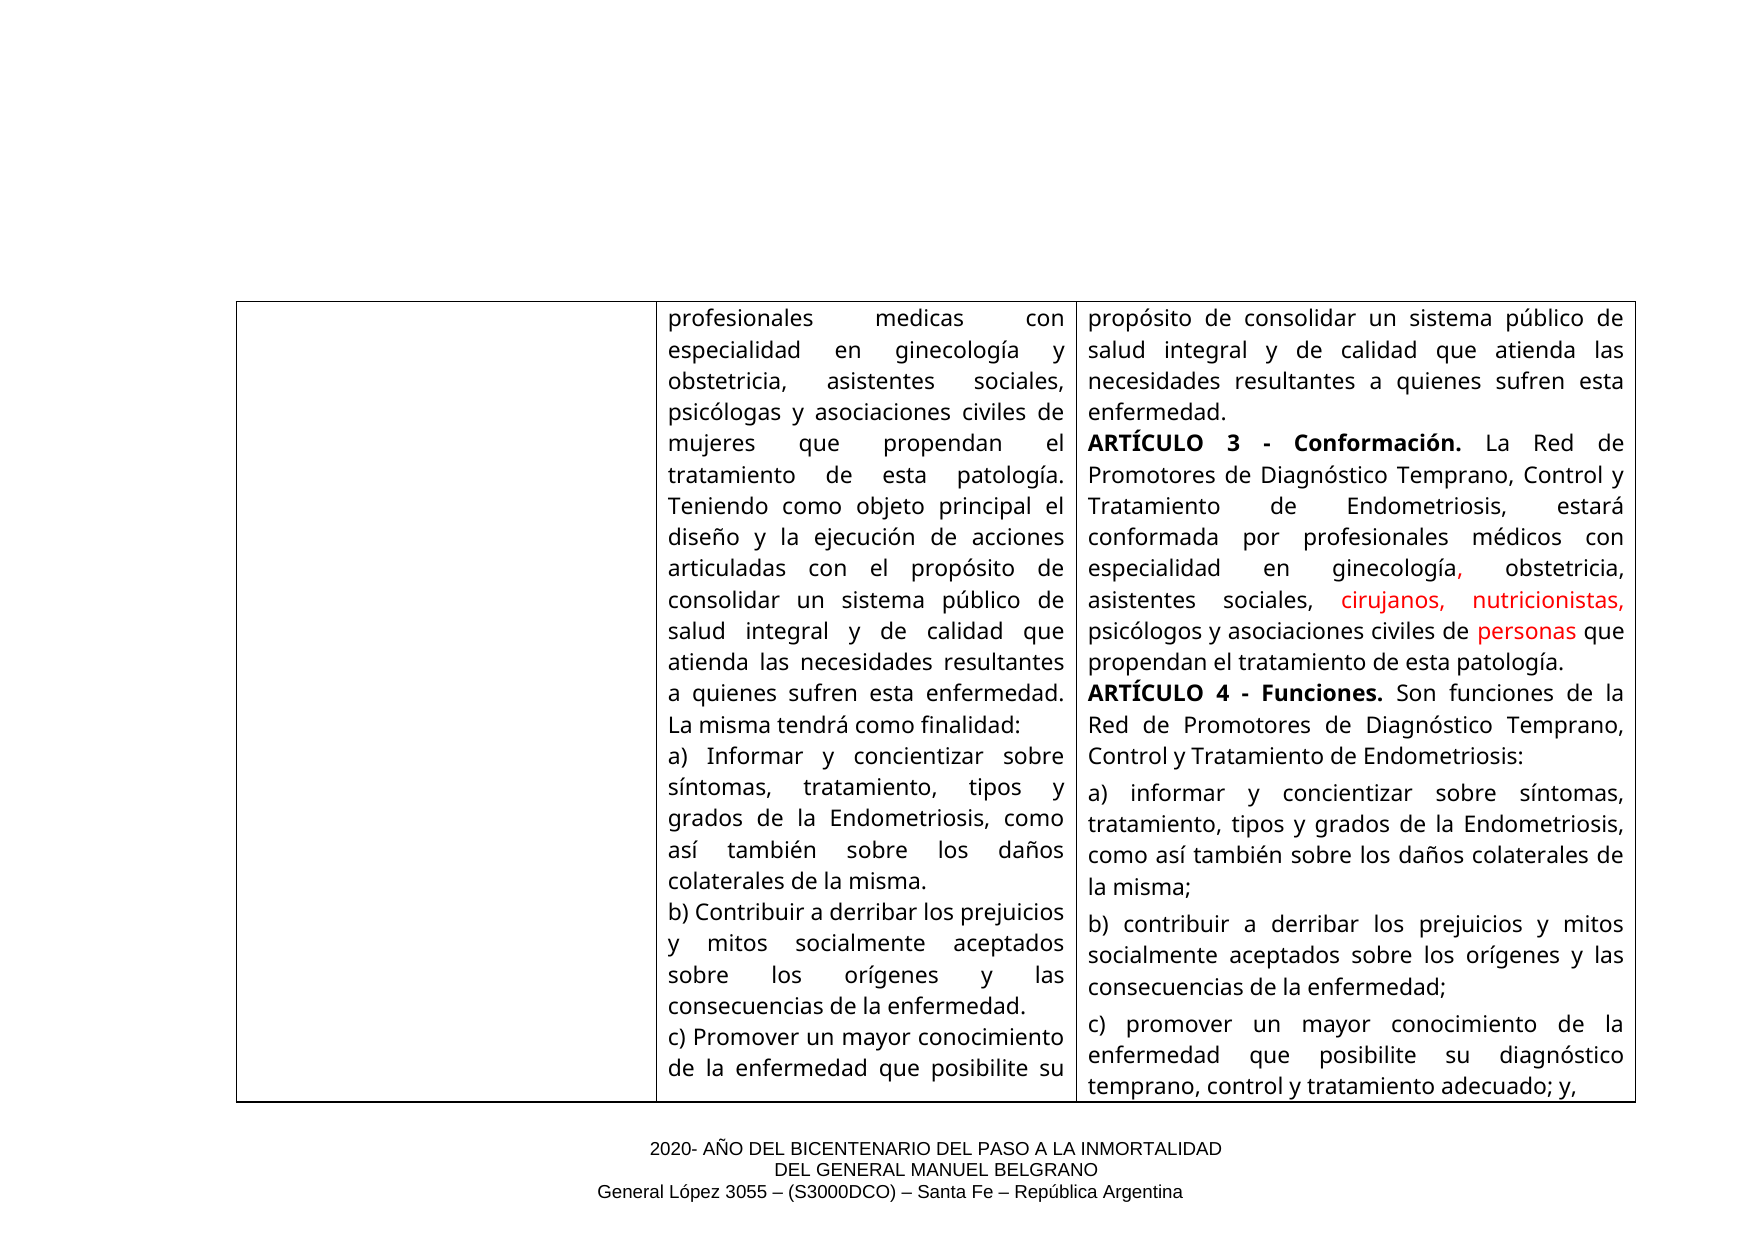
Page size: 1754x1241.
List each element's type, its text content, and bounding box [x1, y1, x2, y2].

table_cell [237, 302, 656, 1101]
picture [434, 59, 966, 181]
table_cell propósito de consolidar un sistema público de salud integral y de calidad que atienda las necesidades resultantes a quienes sufren esta enfermedad. ARTÍCULO 3 - Conformación. La Red de Promotores de Diagnóstico Temprano, Control y Tratamiento de Endometriosis, estará conformada por profesionales médicos con especialidad en ginecología, obstetricia, asistentes sociales, cirujanos, nutricionistas, psicólogos y asociaciones civiles de personas que propendan el tratamiento de esta patología. ARTÍCULO 4 - Funciones. Son funciones de la Red de Promotores de Diagnóstico Temprano, Control y Tratamiento de Endometriosis: a) informar y concientizar sobre síntomas, tratamiento, tipos y grados de la Endometriosis, como así también sobre los daños colaterales de la misma; b) contribuir a derribar los prejuicios y mitos socialmente aceptados sobre los orígenes y las consecuencias de la enfermedad; c) promover un mayor conocimiento de la enfermedad que posibilite su diagnóstico temprano, control y tratamiento adecuado; y, [1077, 302, 1635, 1101]
table_cell profesionales medicas con especialidad en ginecología y obstetricia, asistentes sociales, psicólogas y asociaciones civiles de mujeres que propendan el tratamiento de esta patología. Teniendo como objeto principal el diseño y la ejecución de acciones articuladas con el propósito de consolidar un sistema público de salud integral y de calidad que atienda las necesidades resultantes a quienes sufren esta enfermedad. La misma tendrá como finalidad: a) Informar y concientizar sobre síntomas, tratamiento, tipos y grados de la Endometriosis, como así también sobre los daños colaterales de la misma. b) Contribuir a derribar los prejuicios y mitos socialmente aceptados sobre los orígenes y las consecuencias de la enfermedad. c) Promover un mayor conocimiento de la enfermedad que posibilite su [657, 302, 1076, 1101]
